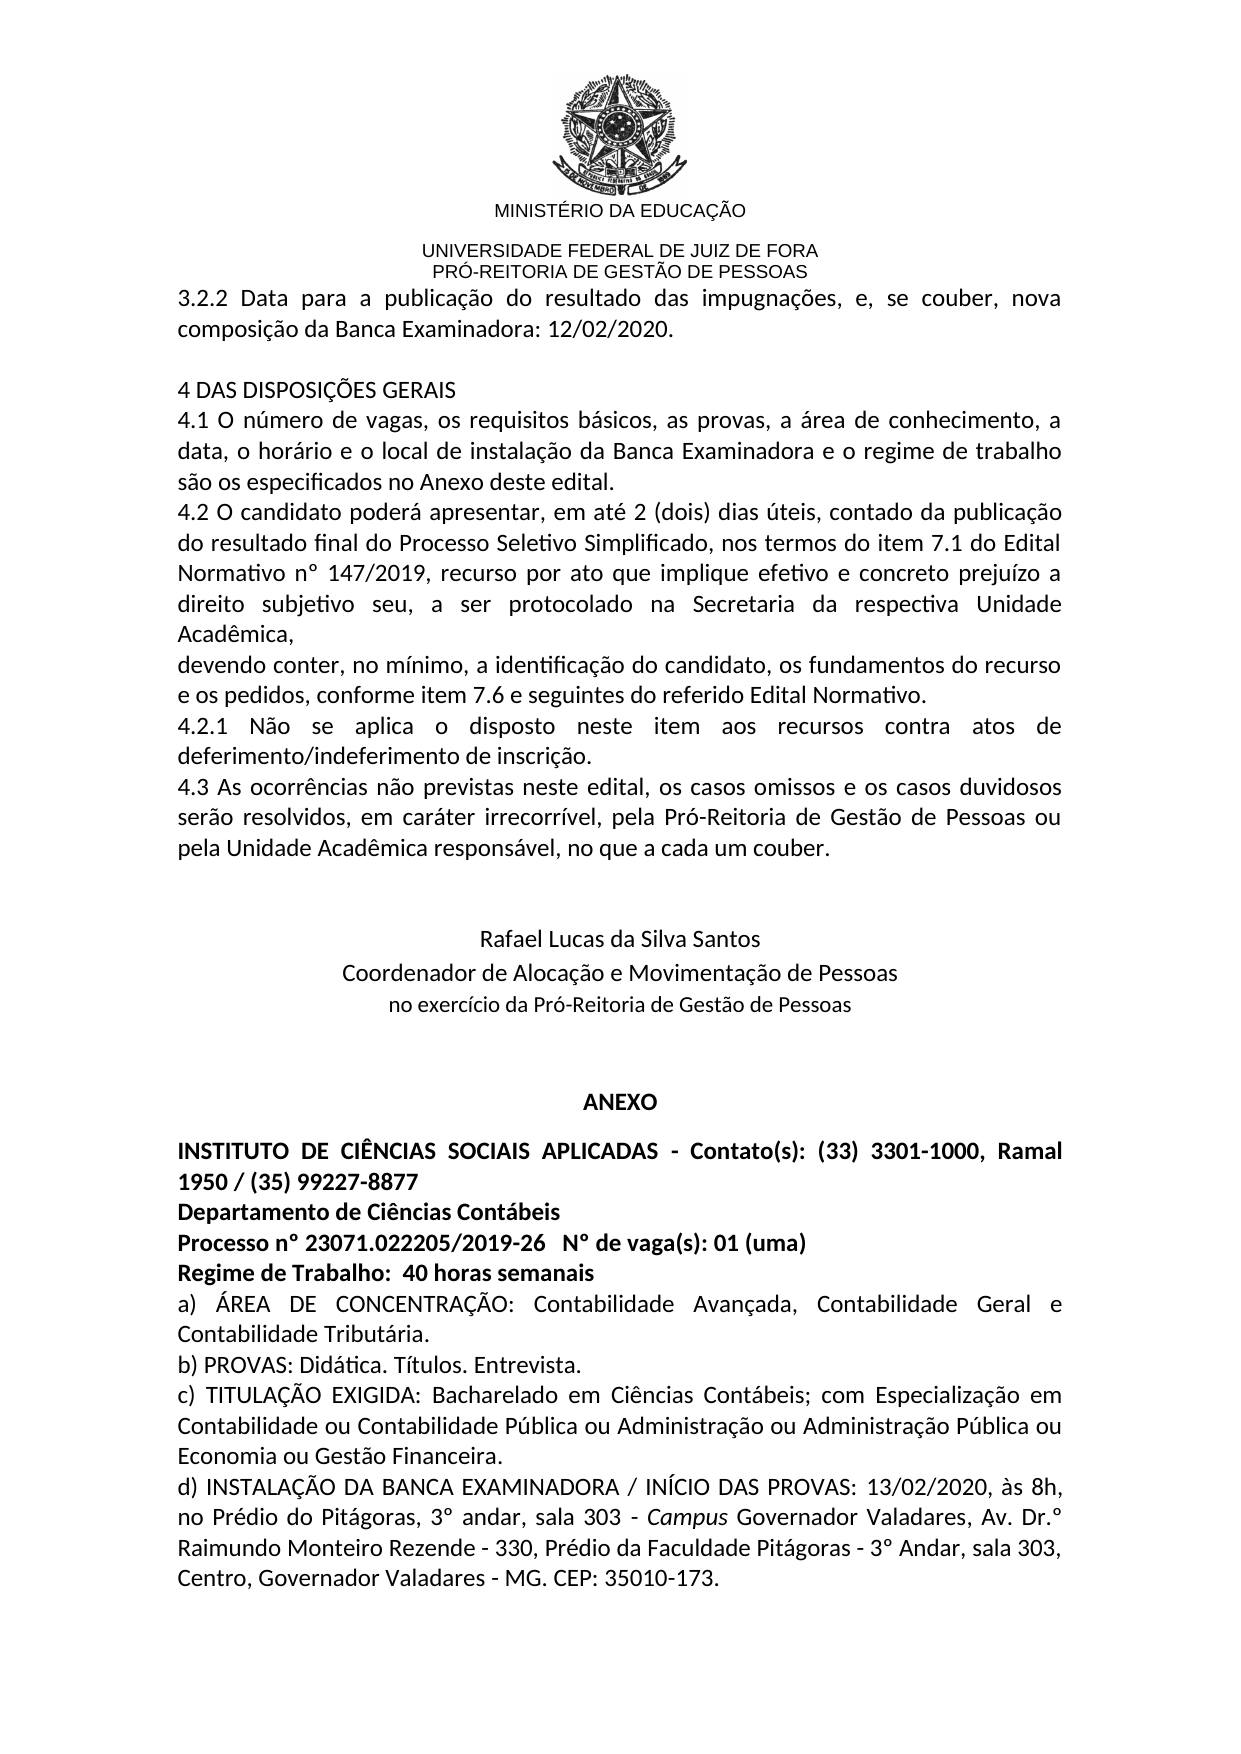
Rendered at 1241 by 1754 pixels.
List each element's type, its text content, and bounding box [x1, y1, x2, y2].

text 4.2.1 Não se aplica o disposto neste item aos recursos contra atos de deferimento/indeferimento de inscrição. [177, 710, 1063, 771]
text d) INSTALAÇÃO DA BANCA EXAMINADORA / INÍCIO DAS PROVAS: 13/02/2020, às 8h, no Prédio do Pitágoras, 3º andar, sala 303 - Campus Governador Valadares, Av. Dr.º Raimundo Monteiro Rezende - 330, Prédio da Faculdade Pitágoras - 3º Andar, sala 303, Centro, Governador Valadares - MG. CEP: 35010-173. [177, 1471, 1063, 1593]
text 4.2 O candidato poderá apresentar, em até 2 (dois) dias úteis, contado da publicação do resultado final do Processo Seletivo Simplificado, nos termos do item 7.1 do Edital Normativo nº 147/2019, recurso por ato que implique efetivo e concreto prejuízo a direito subjetivo seu, a ser protocolado na Secretaria da respectiva Unidade Acadêmica, [177, 496, 1063, 649]
text Coordenador de Alocação e Movimentação de Pessoas [177, 957, 1063, 987]
text 3.2.2 Data para a publicação do resultado das impugnações, e, se couber, nova composição da Banca Examinadora: 12/02/2020. [177, 283, 1063, 344]
text c) TITULAÇÃO EXIGIDA: Bacharelado em Ciências Contábeis; com Especialização em Contabilidade ou Contabilidade Pública ou Administração ou Administração Pública ou Economia ou Gestão Financeira. [177, 1379, 1063, 1471]
text a) ÁREA DE CONCENTRAÇÃO: Contabilidade Avançada, Contabilidade Geral e Contabilidade Tributária. [177, 1288, 1063, 1349]
text Regime de Trabalho: 40 horas semanais [177, 1257, 1063, 1288]
text no exercício da Pró-Reitoria de Gestão de Pessoas [177, 990, 1063, 1018]
text 4 DAS DISPOSIÇÕES GERAIS [177, 374, 1063, 405]
text b) PROVAS: Didática. Títulos. Entrevista. [177, 1349, 1063, 1379]
text 4.1 O número de vagas, os requisitos básicos, as provas, a área de conhecimento, a data, o horário e o local de instalação da Banca Examinadora e o regime de trabalho são os especificados no Anexo deste edital. [177, 405, 1063, 496]
text Processo nº 23071.022205/2019-26 Nº de vaga(s): 01 (uma) [177, 1227, 1063, 1257]
text devendo conter, no mínimo, a identificação do candidato, os fundamentos do recurso e os pedidos, conforme item 7.6 e seguintes do referido Edital Normativo. [177, 649, 1063, 710]
text Departamento de Ciências Contábeis [177, 1196, 1063, 1227]
text Rafael Lucas da Silva Santos [177, 923, 1063, 954]
text ANEXO [177, 1086, 1063, 1117]
text 4.3 As ocorrências não previstas neste edital, os casos omissos e os casos duvidosos serão resolvidos, em caráter irrecorrível, pela Pró-Reitoria de Gestão de Pessoas ou pela Unidade Acadêmica responsável, no que a cada um couber. [177, 771, 1063, 862]
text INSTITUTO DE CIÊNCIAS SOCIAIS APLICADAS - Contato(s): (33) 3301-1000, Ramal 1950 / (35) 99227-8877 [177, 1135, 1063, 1196]
